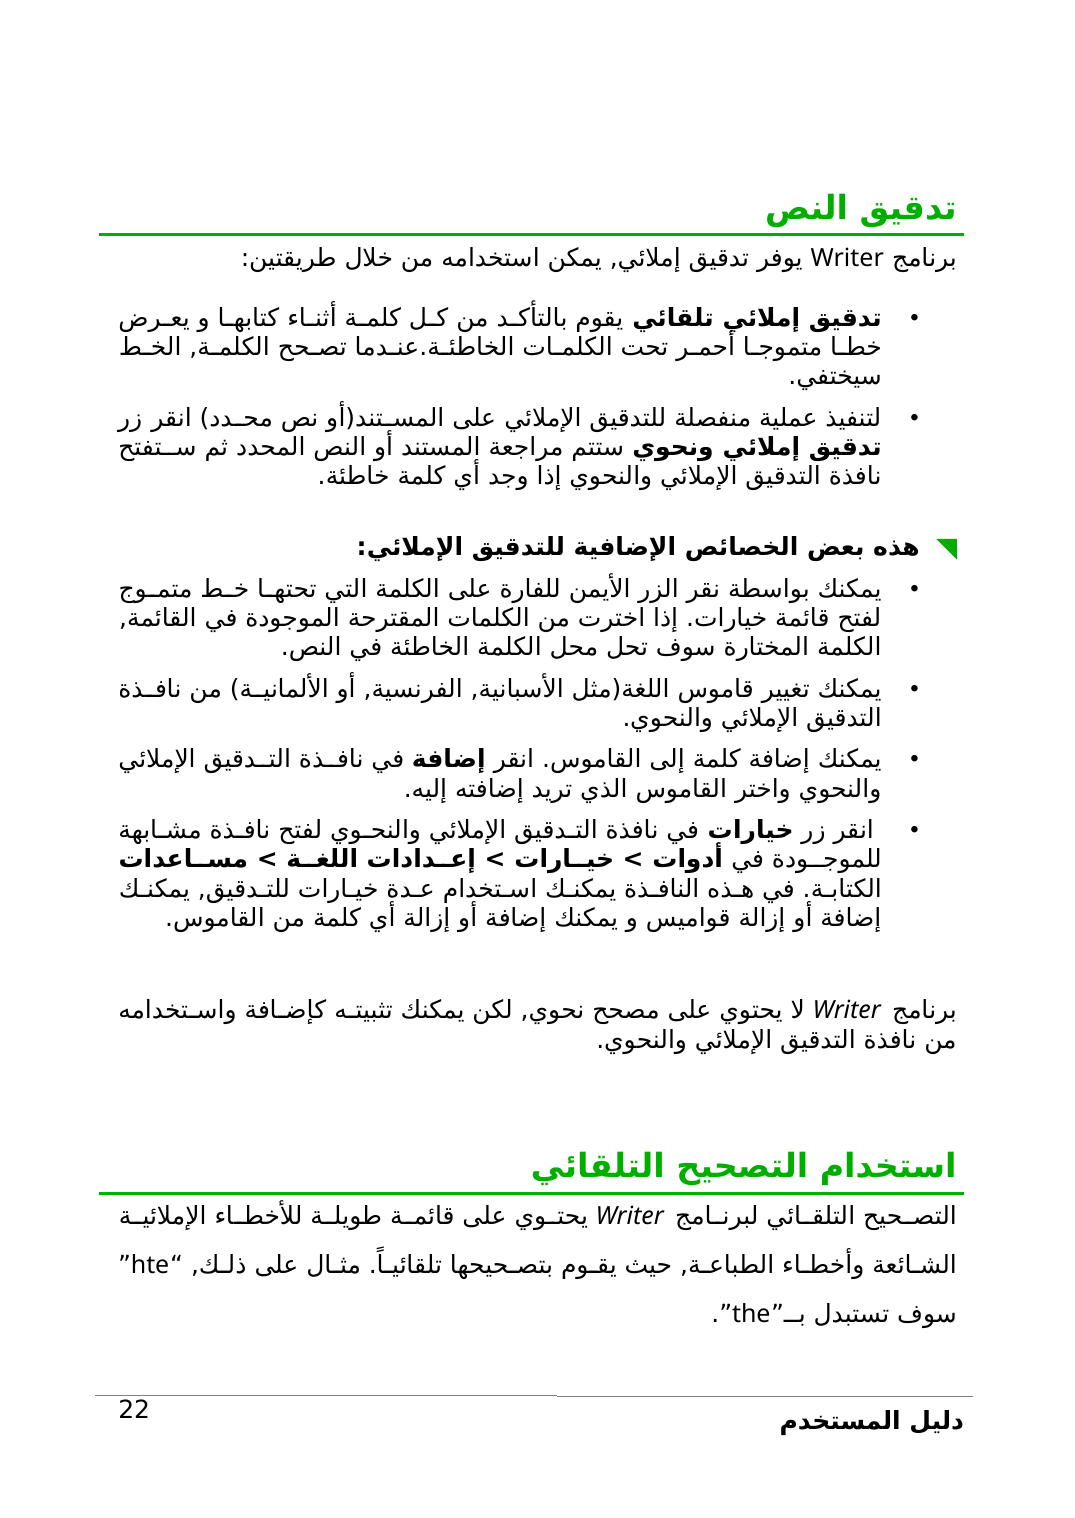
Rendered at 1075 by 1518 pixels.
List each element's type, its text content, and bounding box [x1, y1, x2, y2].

list يمكنك إضافة كلمة إلى القاموس. انقر إضافة في نافذة التدقيق الإملائي والنحوي واختر القاموس الذي تريد إضافته إليه. [118, 745, 919, 803]
subtitle استخدام التصحيح التلقائي [118, 1147, 957, 1185]
list يمكنك بواسطة نقر الزر الأيمن للفارة على الكلمة التي تحتها خط متموج لفتح قائمة خيارات. إذا اخترت من الكلمات المقترحة الموجودة في القائمة, الكلمة المختارة سوف تحل محل الكلمة الخاطئة في النص. [118, 574, 919, 661]
text برنامج Writer يوفر تدقيق إملائي, يمكن استخدامه من خلال طريقتين: [118, 239, 957, 273]
text التصحيح التلقائي لبرنامج Writer يحتوي على قائمة طويلة للأخطاء الإملائية الشائعة وأخطاء الطباعة, حيث يقوم بتصحيحها تلقائياً. مثال على ذلك, “hte” سوف تستبدل بــ”the”. [118, 1198, 957, 1329]
text برنامج Writer لا يحتوي على مصحح نحوي, لكن يمكنك تثبيته كإضافة واستخدامه من نافذة التدقيق الإملائي والنحوي. [118, 991, 957, 1054]
list انقر زر خيارات في نافذة التدقيق الإملائي والنحوي لفتح نافذة مشابهة للموجودة في أدوات > خيارات > إعدادات اللغة > مساعدات الكتابة. في هذه النافذة يمكنك استخدام عدة خيارات للتدقيق, يمكنك إضافة أو إزالة قواميس و يمكنك إضافة أو إزالة أي كلمة من القاموس. [118, 816, 919, 932]
list لتنفيذ عملية منفصلة للتدقيق الإملائي على المستند(أو نص محدد) انقر زر تدقيق إملائي ونحوي ستتم مراجعة المستند أو النص المحدد ثم ستفتح نافذة التدقيق الإملائي والنحوي إذا وجد أي كلمة خاطئة. [118, 403, 919, 491]
list تدقيق إملائي تلقائي يقوم بالتأكد من كل كلمة أثناء كتابها و يعرض خطا متموجا أحمر تحت الكلمات الخاطئة.عندما تصحح الكلمة, الخط سيختفي. [118, 303, 919, 391]
subtitle تدقيق النص [118, 188, 957, 227]
list يمكنك تغيير قاموس اللغة(مثل الأسبانية, الفرنسية, أو الألمانية) من نافذة التدقيق الإملائي والنحوي. [118, 674, 919, 732]
text  هذه بعض الخصائص الإضافية للتدقيق الإملائي: [118, 532, 957, 561]
